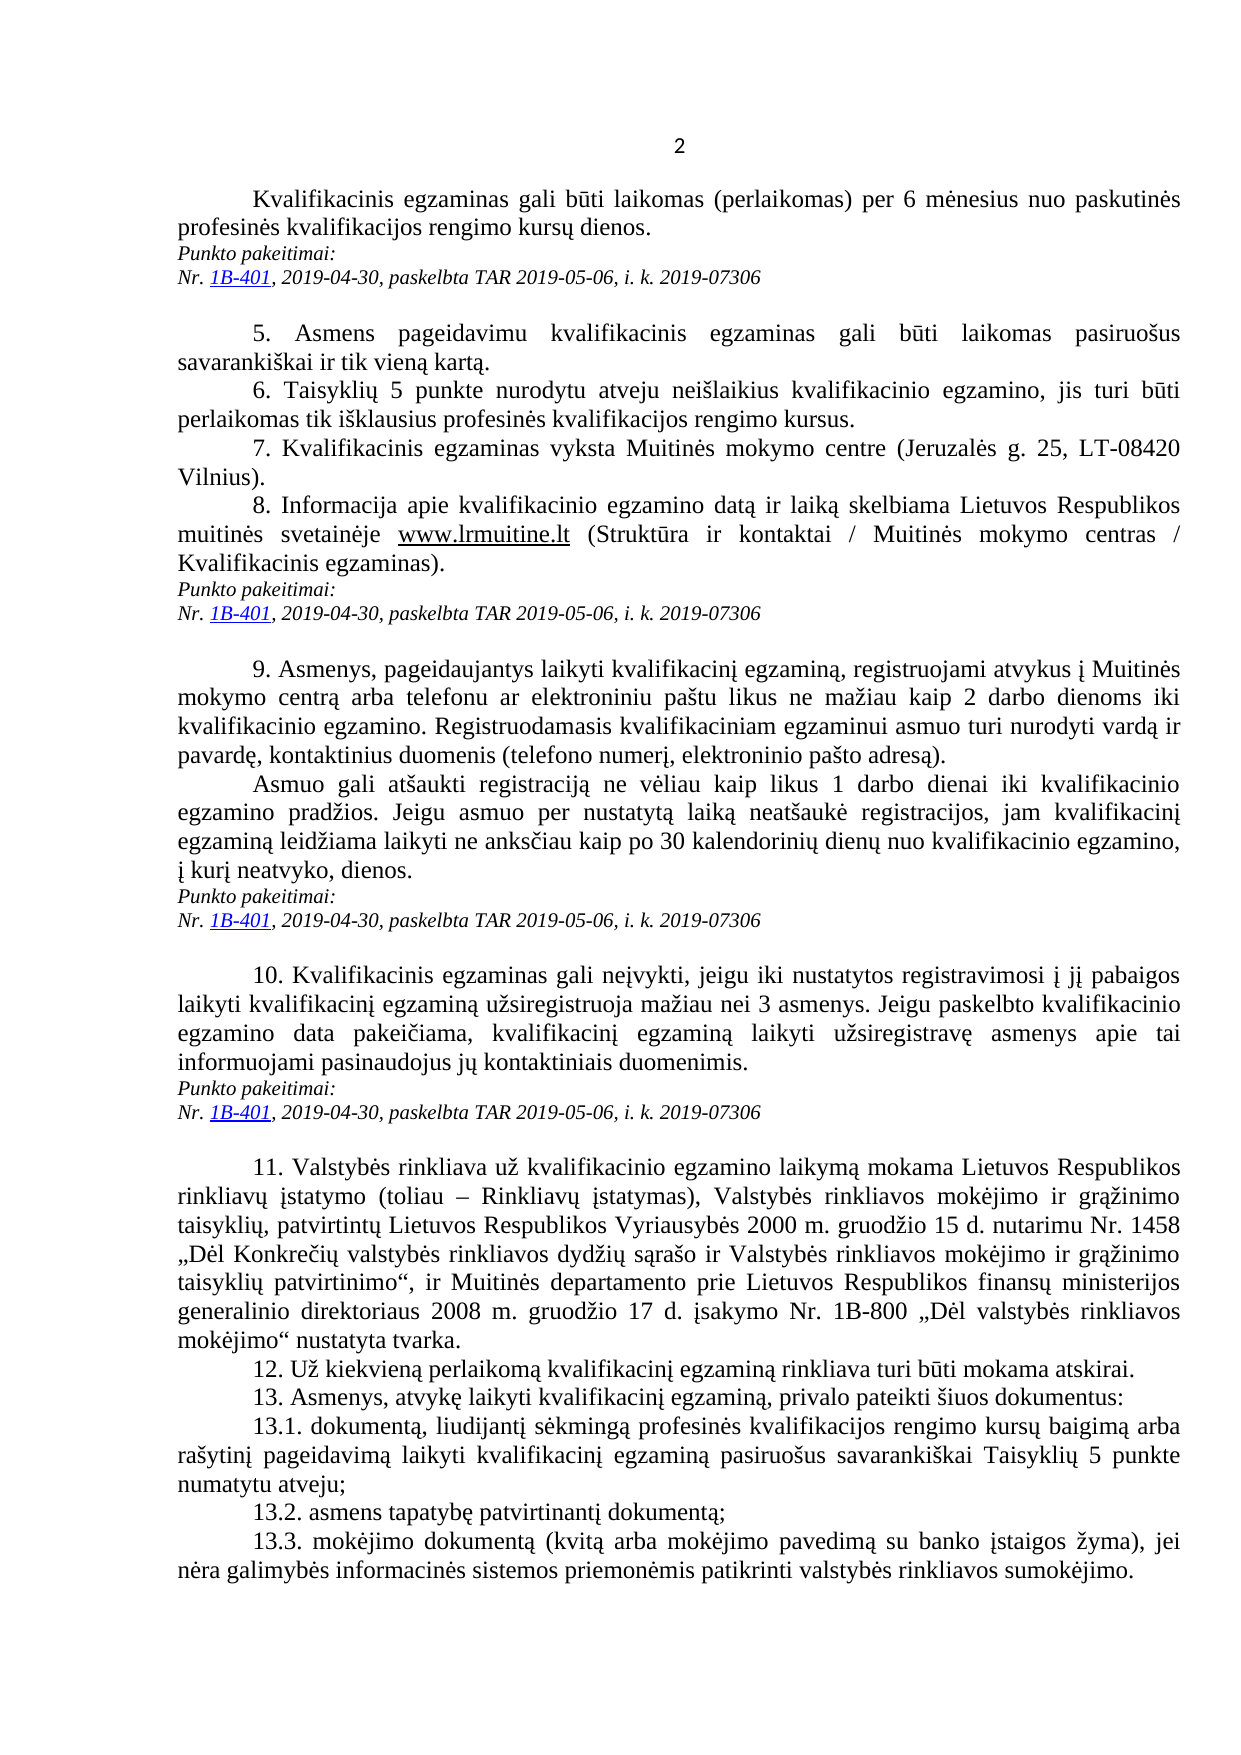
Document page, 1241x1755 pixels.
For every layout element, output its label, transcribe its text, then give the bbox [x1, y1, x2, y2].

text Punkto pakeitimai: [177, 1076, 1181, 1100]
text 12. Už kiekvieną perlaikomą kvalifikacinį egzaminą rinkliava turi būti mokama atskirai. [177, 1354, 1181, 1382]
text 11. Valstybės rinkliava už kvalifikacinio egzamino laikymą mokama Lietuvos Respublikos rinkliavų įstatymo (toliau – Rinkliavų įstatymas), Valstybės rinkliavos mokėjimo ir grąžinimo taisyklių, patvirtintų Lietuvos Respublikos Vyriausybės 2000 m. gruodžio 15 d. nutarimu Nr. 1458 „Dėl Konkrečių valstybės rinkliavos dydžių sąrašo ir Valstybės rinkliavos mokėjimo ir grąžinimo taisyklių patvirtinimo“, ir Muitinės departamento prie Lietuvos Respublikos finansų ministerijos generalinio direktoriaus 2008 m. gruodžio 17 d. įsakymo Nr. 1B-800 „Dėl valstybės rinkliavos mokėjimo“ nustatyta tvarka. [177, 1152, 1181, 1354]
text 7. Kvalifikacinis egzaminas vyksta Muitinės mokymo centre (Jeruzalės g. 25, LT-08420 Vilnius). [177, 433, 1181, 491]
text Punkto pakeitimai: [177, 577, 1181, 601]
text 5. Asmens pageidavimu kvalifikacinis egzaminas gali būti laikomas pasiruošus savarankiškai ir tik vieną kartą. [177, 318, 1181, 376]
text Kvalifikacinis egzaminas gali būti laikomas (perlaikomas) per 6 mėnesius nuo paskutinės profesinės kvalifikacijos rengimo kursų dienos. [177, 184, 1181, 241]
text 8. Informacija apie kvalifikacinio egzamino datą ir laiką skelbiama Lietuvos Respublikos muitinės svetainėje www.lrmuitine.lt (Struktūra ir kontaktai / Muitinės mokymo centras / Kvalifikacinis egzaminas). [177, 491, 1181, 577]
text 13.2. asmens tapatybę patvirtinantį dokumentą; [177, 1497, 1181, 1526]
text 10. Kvalifikacinis egzaminas gali neįvykti, jeigu iki nustatytos registravimosi į jį pabaigos laikyti kvalifikacinį egzaminą užsiregistruoja mažiau nei 3 asmenys. Jeigu paskelbto kvalifikacinio egzamino data pakeičiama, kvalifikacinį egzaminą laikyti užsiregistravę asmenys apie tai informuojami pasinaudojus jų kontaktiniais duomenimis. [177, 961, 1181, 1076]
text Nr. 1B-401, 2019-04-30, paskelbta TAR 2019-05-06, i. k. 2019-07306 [177, 908, 1181, 932]
text Punkto pakeitimai: [177, 884, 1181, 908]
text 13. Asmenys, atvykę laikyti kvalifikacinį egzaminą, privalo pateikti šiuos dokumentus: [177, 1382, 1181, 1411]
text 6. Taisyklių 5 punkte nurodytu atveju neišlaikius kvalifikacinio egzamino, jis turi būti perlaikomas tik išklausius profesinės kvalifikacijos rengimo kursus. [177, 376, 1181, 433]
text 13.3. mokėjimo dokumentą (kvitą arba mokėjimo pavedimą su banko įstaigos žyma), jei nėra galimybės informacinės sistemos priemonėmis patikrinti valstybės rinkliavos sumokėjimo. [177, 1526, 1181, 1584]
text Nr. 1B-401, 2019-04-30, paskelbta TAR 2019-05-06, i. k. 2019-07306 [177, 1100, 1181, 1124]
text Nr. 1B-401, 2019-04-30, paskelbta TAR 2019-05-06, i. k. 2019-07306 [177, 601, 1181, 625]
text 9. Asmenys, pageidaujantys laikyti kvalifikacinį egzaminą, registruojami atvykus į Muitinės mokymo centrą arba telefonu ar elektroniniu paštu likus ne mažiau kaip 2 darbo dienoms iki kvalifikacinio egzamino. Registruodamasis kvalifikaciniam egzaminui asmuo turi nurodyti vardą ir pavardę, kontaktinius duomenis (telefono numerį, elektroninio pašto adresą). [177, 654, 1181, 769]
text Asmuo gali atšaukti registraciją ne vėliau kaip likus 1 darbo dienai iki kvalifikacinio egzamino pradžios. Jeigu asmuo per nustatytą laiką neatšaukė registracijos, jam kvalifikacinį egzaminą leidžiama laikyti ne anksčiau kaip po 30 kalendorinių dienų nuo kvalifikacinio egzamino, į kurį neatvyko, dienos. [177, 769, 1181, 884]
text Nr. 1B-401, 2019-04-30, paskelbta TAR 2019-05-06, i. k. 2019-07306 [177, 265, 1181, 289]
text 13.1. dokumentą, liudijantį sėkmingą profesinės kvalifikacijos rengimo kursų baigimą arba rašytinį pageidavimą laikyti kvalifikacinį egzaminą pasiruošus savarankiškai Taisyklių 5 punkte numatytu atveju; [177, 1411, 1181, 1497]
text Punkto pakeitimai: [177, 241, 1181, 265]
